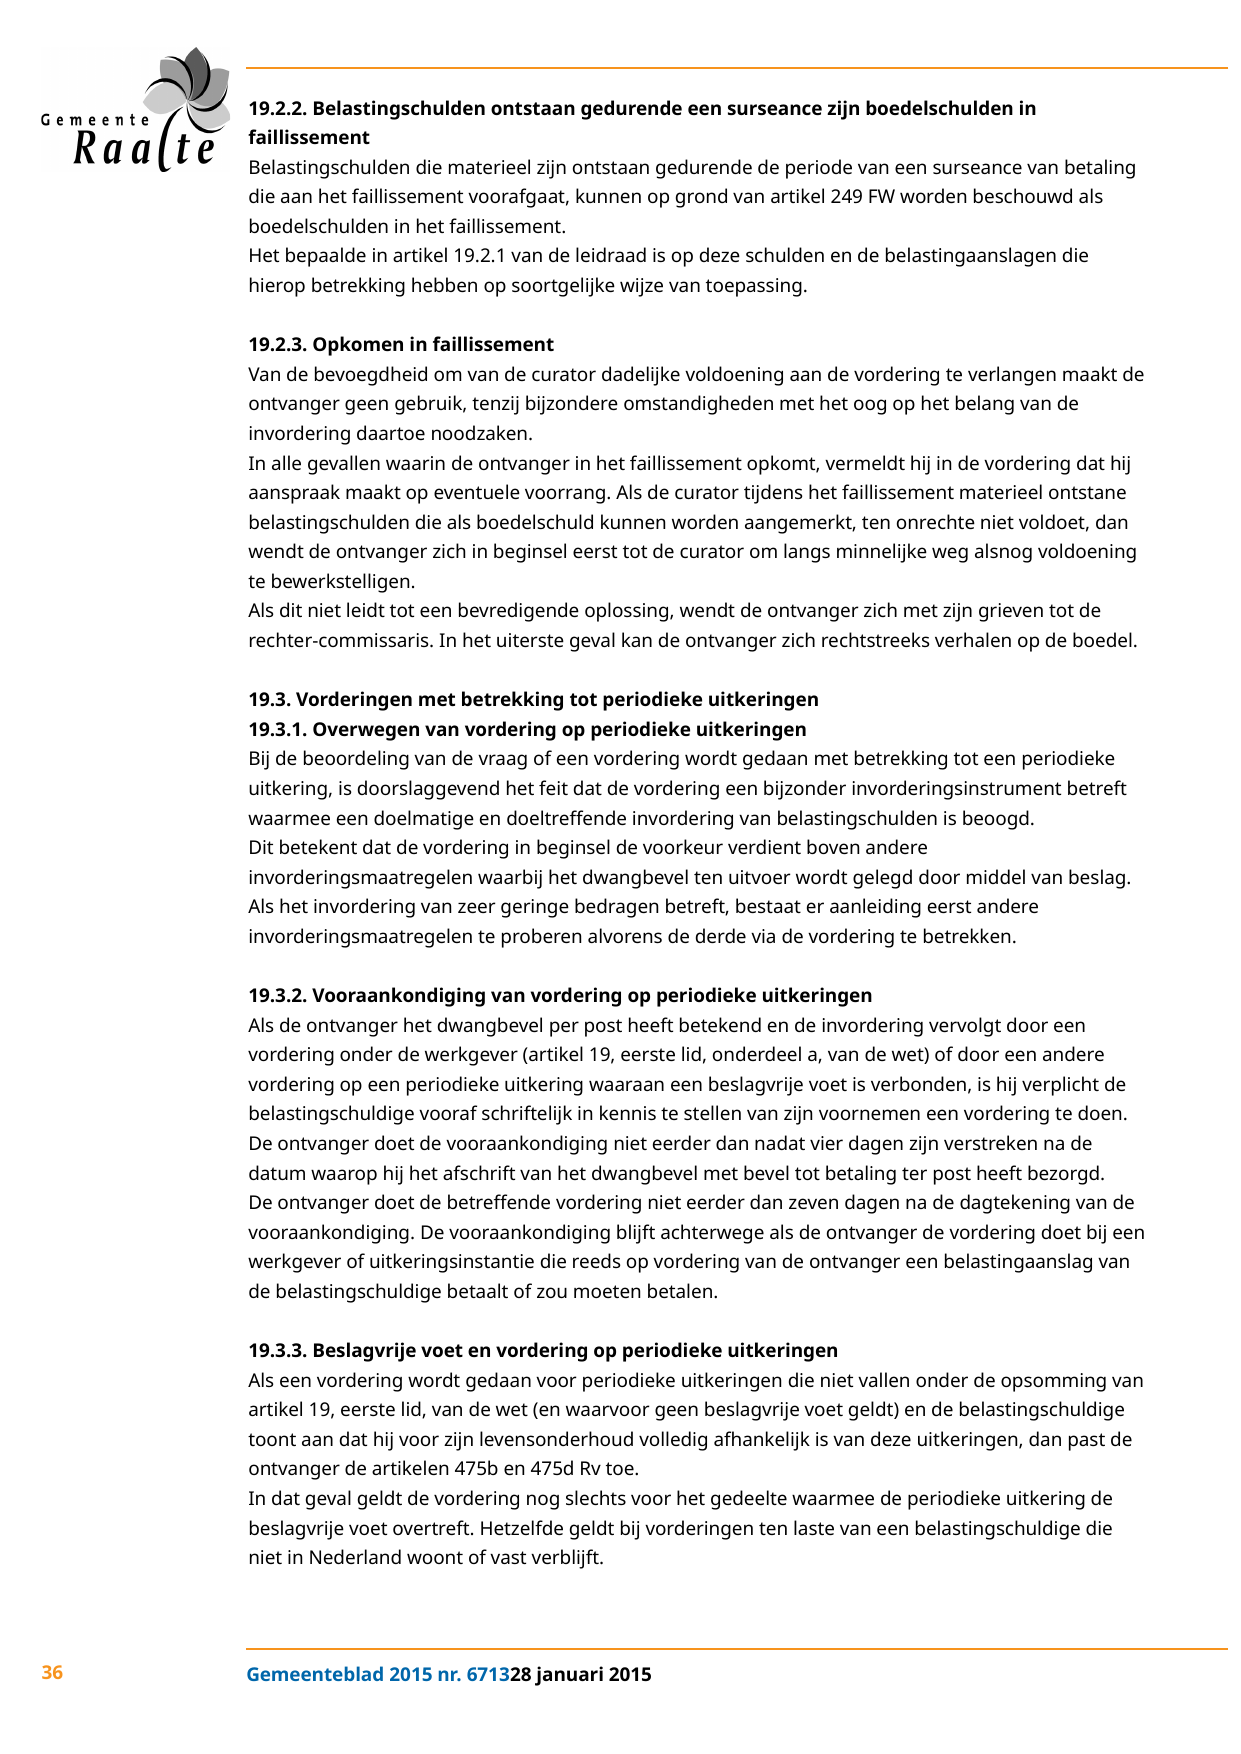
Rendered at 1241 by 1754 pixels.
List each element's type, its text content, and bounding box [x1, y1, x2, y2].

text Als een vordering wordt gedaan voor periodieke uitkeringen die niet vallen onder de opsomming van artikel 19, eerste lid, van de wet (en waarvoor geen beslagvrije voet geldt) en de belastingschuldige toont aan dat hij voor zijn levensonderhoud volledig afhankelijk is van deze uitkeringen, dan past de ontvanger de artikelen 475b en 475d Rv toe. [248, 1367, 1152, 1481]
text 19.3.1. Overwegen van vordering op periodieke uitkeringen [248, 716, 1152, 742]
text Bij de beoordeling van de vraag of een vordering wordt gedaan met betrekking tot een periodieke uitkering, is doorslaggevend het feit dat de vordering een bijzonder invorderingsinstrument betreft waarmee een doelmatige en doeltreffende invordering van belastingschulden is beoogd. [248, 746, 1152, 831]
text De ontvanger doet de betreffende vordering niet eerder dan zeven dagen na de dagtekening van de vooraankondiging. De vooraankondiging blijft achterwege als de ontvanger de vordering doet bij een werkgever of uitkeringsinstantie die reeds op vordering van de ontvanger een belastingaanslag van de belastingschuldige betaalt of zou moeten betalen. [248, 1189, 1152, 1304]
text 19.3.2. Vooraankondiging van vordering op periodieke uitkeringen [248, 982, 1152, 1008]
text In dat geval geldt de vordering nog slechts voor het gedeelte waarmee de periodieke uitkering de beslagvrije voet overtreft. Hetzelfde geldt bij vorderingen ten laste van een belastingschuldige die niet in Nederland woont of vast verblijft. [248, 1485, 1152, 1570]
text De ontvanger doet de vooraankondiging niet eerder dan nadat vier dagen zijn verstreken na de datum waarop hij het afschrift van het dwangbevel met bevel tot betaling ter post heeft bezorgd. [248, 1130, 1152, 1186]
text 19.3.3. Beslagvrije voet en vordering op periodieke uitkeringen [248, 1337, 1152, 1363]
text 19.2.3. Opkomen in faillissement [248, 331, 1152, 357]
text Belastingschulden die materieel zijn ontstaan gedurende de periode van een surseance van betaling die aan het faillissement voorafgaat, kunnen op grond van artikel 249 FW worden beschouwd als boedelschulden in het faillissement. [248, 154, 1152, 239]
picture [41, 47, 231, 172]
text 19.3. Vorderingen met betrekking tot periodieke uitkeringen [248, 686, 1152, 712]
text Als de ontvanger het dwangbevel per post heeft betekend en de invordering vervolgt door een vordering onder de werkgever (artikel 19, eerste lid, onderdeel a, van de wet) of door een andere vordering op een periodieke uitkering waaraan een beslagvrije voet is verbonden, is hij verplicht de belastingschuldige vooraf schriftelijk in kennis te stellen van zijn voornemen een vordering te doen. [248, 1012, 1152, 1126]
text In alle gevallen waarin de ontvanger in het faillissement opkomt, vermeldt hij in de vordering dat hij aanspraak maakt op eventuele voorrang. Als de curator tijdens het faillissement materieel ontstane belastingschulden die als boedelschuld kunnen worden aangemerkt, ten onrechte niet voldoet, dan wendt de ontvanger zich in beginsel eerst tot de curator om langs minnelijke weg alsnog voldoening te bewerkstelligen. [248, 450, 1152, 594]
text Van de bevoegdheid om van de curator dadelijke voldoening aan de vordering te verlangen maakt de ontvanger geen gebruik, tenzij bijzondere omstandigheden met het oog op het belang van de invordering daartoe noodzaken. [248, 361, 1152, 446]
text Als dit niet leidt tot een bevredigende oplossing, wendt de ontvanger zich met zijn grieven tot de rechter-commissaris. In het uiterste geval kan de ontvanger zich rechtstreeks verhalen op de boedel. [248, 598, 1152, 653]
text 19.2.2. Belastingschulden ontstaan gedurende een surseance zijn boedelschulden in faillissement [248, 95, 1152, 150]
text Dit betekent dat de vordering in beginsel de voorkeur verdient boven andere invorderingsmaatregelen waarbij het dwangbevel ten uitvoer wordt gelegd door middel van beslag. Als het invordering van zeer geringe bedragen betreft, bestaat er aanleiding eerst andere invorderingsmaatregelen te proberen alvorens de derde via de vordering te betrekken. [248, 834, 1152, 949]
text Het bepaalde in artikel 19.2.1 van de leidraad is op deze schulden en de belastingaanslagen die hierop betrekking hebben op soortgelijke wijze van toepassing. [248, 243, 1152, 298]
